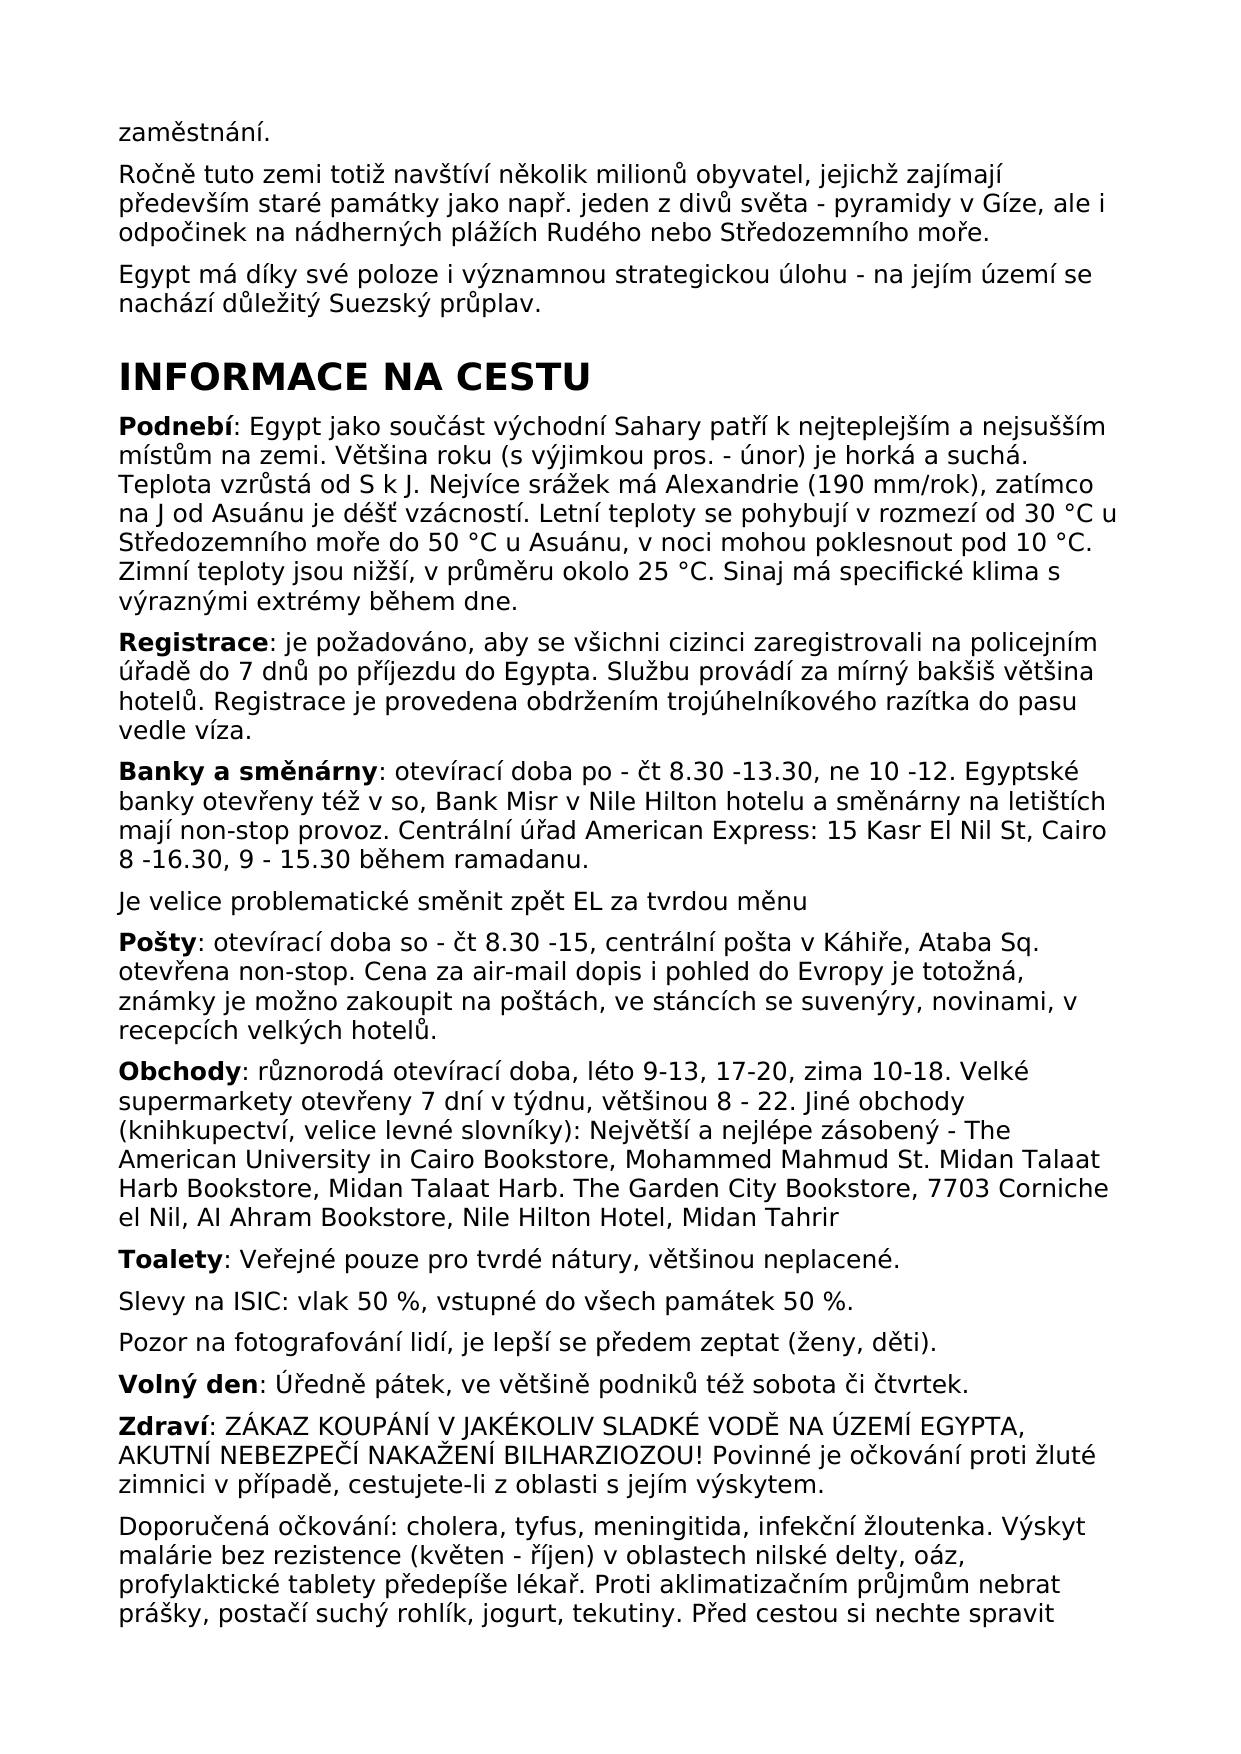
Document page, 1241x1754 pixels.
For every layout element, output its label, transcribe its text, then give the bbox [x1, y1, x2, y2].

subtitle INFORMACE NA CESTU [118, 356, 1122, 399]
text Volný den: Úředně pátek, ve většině podniků též sobota či čtvrtek. [118, 1370, 1122, 1399]
text zaměstnání. [118, 118, 1122, 147]
text Zdraví: ZÁKAZ KOUPÁNÍ V JAKÉKOLIV SLADKÉ VODĚ NA ÚZEMÍ EGYPTA, AKUTNÍ NEBEZPEČÍ NAKAŽENÍ BILHARZIOZOU! Povinné je očkování proti žluté zimnici v případě, cestujete-li z oblasti s jejím výskytem. [118, 1412, 1122, 1499]
text Doporučená očkování: cholera, tyfus, meningitida, infekční žloutenka. Výskyt malárie bez rezistence (květen - říjen) v oblastech nilské delty, oáz, profylaktické tablety předepíše lékař. Proti aklimatizačním průjmům nebrat prášky, postačí suchý rohlík, jogurt, tekutiny. Před cestou si nechte spravit [118, 1512, 1122, 1628]
text Toalety: Veřejné pouze pro tvrdé nátury, většinou neplacené. [118, 1245, 1122, 1274]
text Egypt má díky své poloze i významnou strategickou úlohu - na jejím území se nachází důležitý Suezský průplav. [118, 260, 1122, 318]
text Registrace: je požadováno, aby se všichni cizinci zaregistrovali na policejním úřadě do 7 dnů po příjezdu do Egypta. Službu provádí za mírný bakšiš většina hotelů. Registrace je provedena obdržením trojúhelníkového razítka do pasu vedle víza. [118, 628, 1122, 745]
text Banky a směnárny: otevírací doba po - čt 8.30 -13.30, ne 10 -12. Egyptské banky otevřeny též v so, Bank Misr v Nile Hilton hotelu a směnárny na letištích mají non-stop provoz. Centrální úřad American Express: 15 Kasr El Nil St, Cairo 8 -16.30, 9 - 15.30 během ramadanu. [118, 758, 1122, 874]
text Pozor na fotografování lidí, je lepší se předem zeptat (ženy, děti). [118, 1328, 1122, 1358]
text Pošty: otevírací doba so - čt 8.30 -15, centrální pošta v Káhiře, Ataba Sq. otevřena non-stop. Cena za air-mail dopis i pohled do Evropy je totožná, známky je možno zakoupit na poštách, ve stáncích se suvenýry, novinami, v recepcích velkých hotelů. [118, 928, 1122, 1045]
text Slevy na ISIC: vlak 50 %, vstupné do všech památek 50 %. [118, 1287, 1122, 1316]
text Je velice problematické směnit zpět EL za tvrdou měnu [118, 887, 1122, 916]
text Obchody: různorodá otevírací doba, léto 9-13, 17-20, zima 10-18. Velké supermarkety otevřeny 7 dní v týdnu, většinou 8 - 22. Jiné obchody (knihkupectví, velice levné slovníky): Největší a nejlépe zásobený - The American University in Cairo Bookstore, Mohammed Mahmud St. Midan Talaat Harb Bookstore, Midan Talaat Harb. The Garden City Bookstore, 7703 Corniche el Nil, AI Ahram Bookstore, Nile Hilton Hotel, Midan Tahrir [118, 1058, 1122, 1233]
text Podnebí: Egypt jako součást východní Sahary patří k nejteplejším a nejsušším místům na zemi. Většina roku (s výjimkou pros. - únor) je horká a suchá. Teplota vzrůstá od S k J. Nejvíce srážek má Alexandrie (190 mm/rok), zatímco na J od Asuánu je déšť vzácností. Letní teploty se pohybují v rozmezí od 30 °C u Středozemního moře do 50 °C u Asuánu, v noci mohou poklesnout pod 10 °C. Zimní teploty jsou nižší, v průměru okolo 25 °C. Sinaj má specifické klima s výraznými extrémy během dne. [118, 412, 1122, 616]
text Ročně tuto zemi totiž navštíví několik milionů obyvatel, jejichž zajímají především staré památky jako např. jeden z divů světa - pyramidy v Gíze, ale i odpočinek na nádherných plážích Rudého nebo Středozemního moře. [118, 160, 1122, 247]
